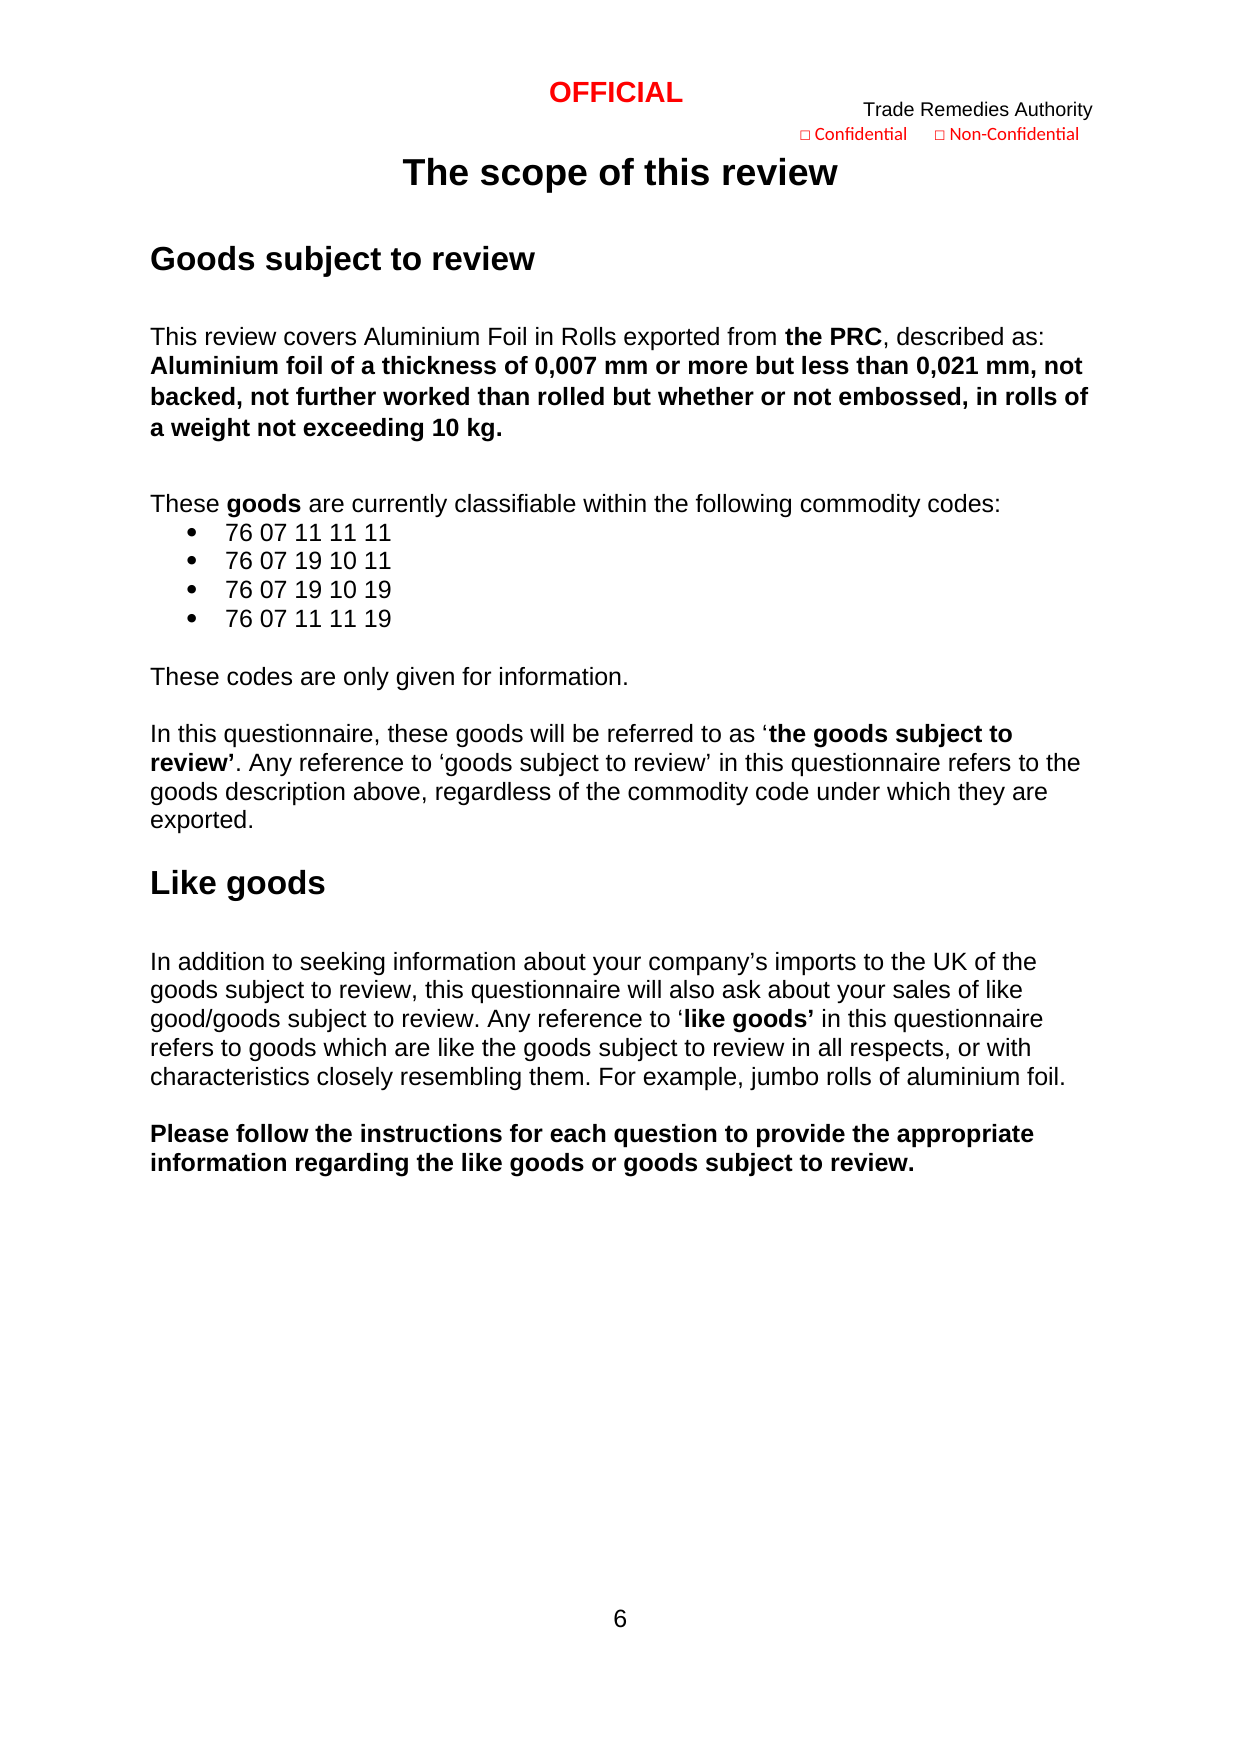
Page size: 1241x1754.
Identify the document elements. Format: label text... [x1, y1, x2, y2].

subtitle The scope of this review [150, 150, 1090, 193]
text This review covers Aluminium Foil in Rolls exported from the PRC, described as: [150, 322, 1090, 351]
list 76 07 11 11 19 [187, 604, 1090, 633]
text Aluminium foil of a thickness of 0,007 mm or more but less than 0,021 mm, not backed, not further worked than rolled but whether or not embossed, in rolls of a weight not exceeding 10 kg. [150, 351, 1090, 441]
text These goods are currently classifiable within the following commodity codes: [150, 489, 1090, 517]
text Please follow the instructions for each question to provide the appropriate information regarding the like goods or goods subject to review. [150, 1119, 1090, 1177]
list 76 07 19 10 11 [187, 546, 1090, 575]
list 76 07 19 10 19 [187, 575, 1090, 604]
list 76 07 11 11 11 [187, 517, 1090, 546]
subtitle Goods subject to review [150, 238, 1090, 277]
subtitle Like goods [150, 863, 1090, 901]
text In addition to seeking information about your company’s imports to the UK of the goods subject to review, this questionnaire will also ask about your sales of like good/goods subject to review. Any reference to ‘like goods’ in this questionnaire refers to goods which are like the goods subject to review in all respects, or with characteristics closely resembling them. For example, jumbo rolls of aluminium foil. [150, 947, 1090, 1091]
text These codes are only given for information. [150, 662, 1090, 690]
text In this questionnaire, these goods will be referred to as ‘the goods subject to review’. Any reference to ‘goods subject to review’ in this questionnaire refers to the goods description above, regardless of the commodity code under which they are exported. [150, 719, 1090, 834]
